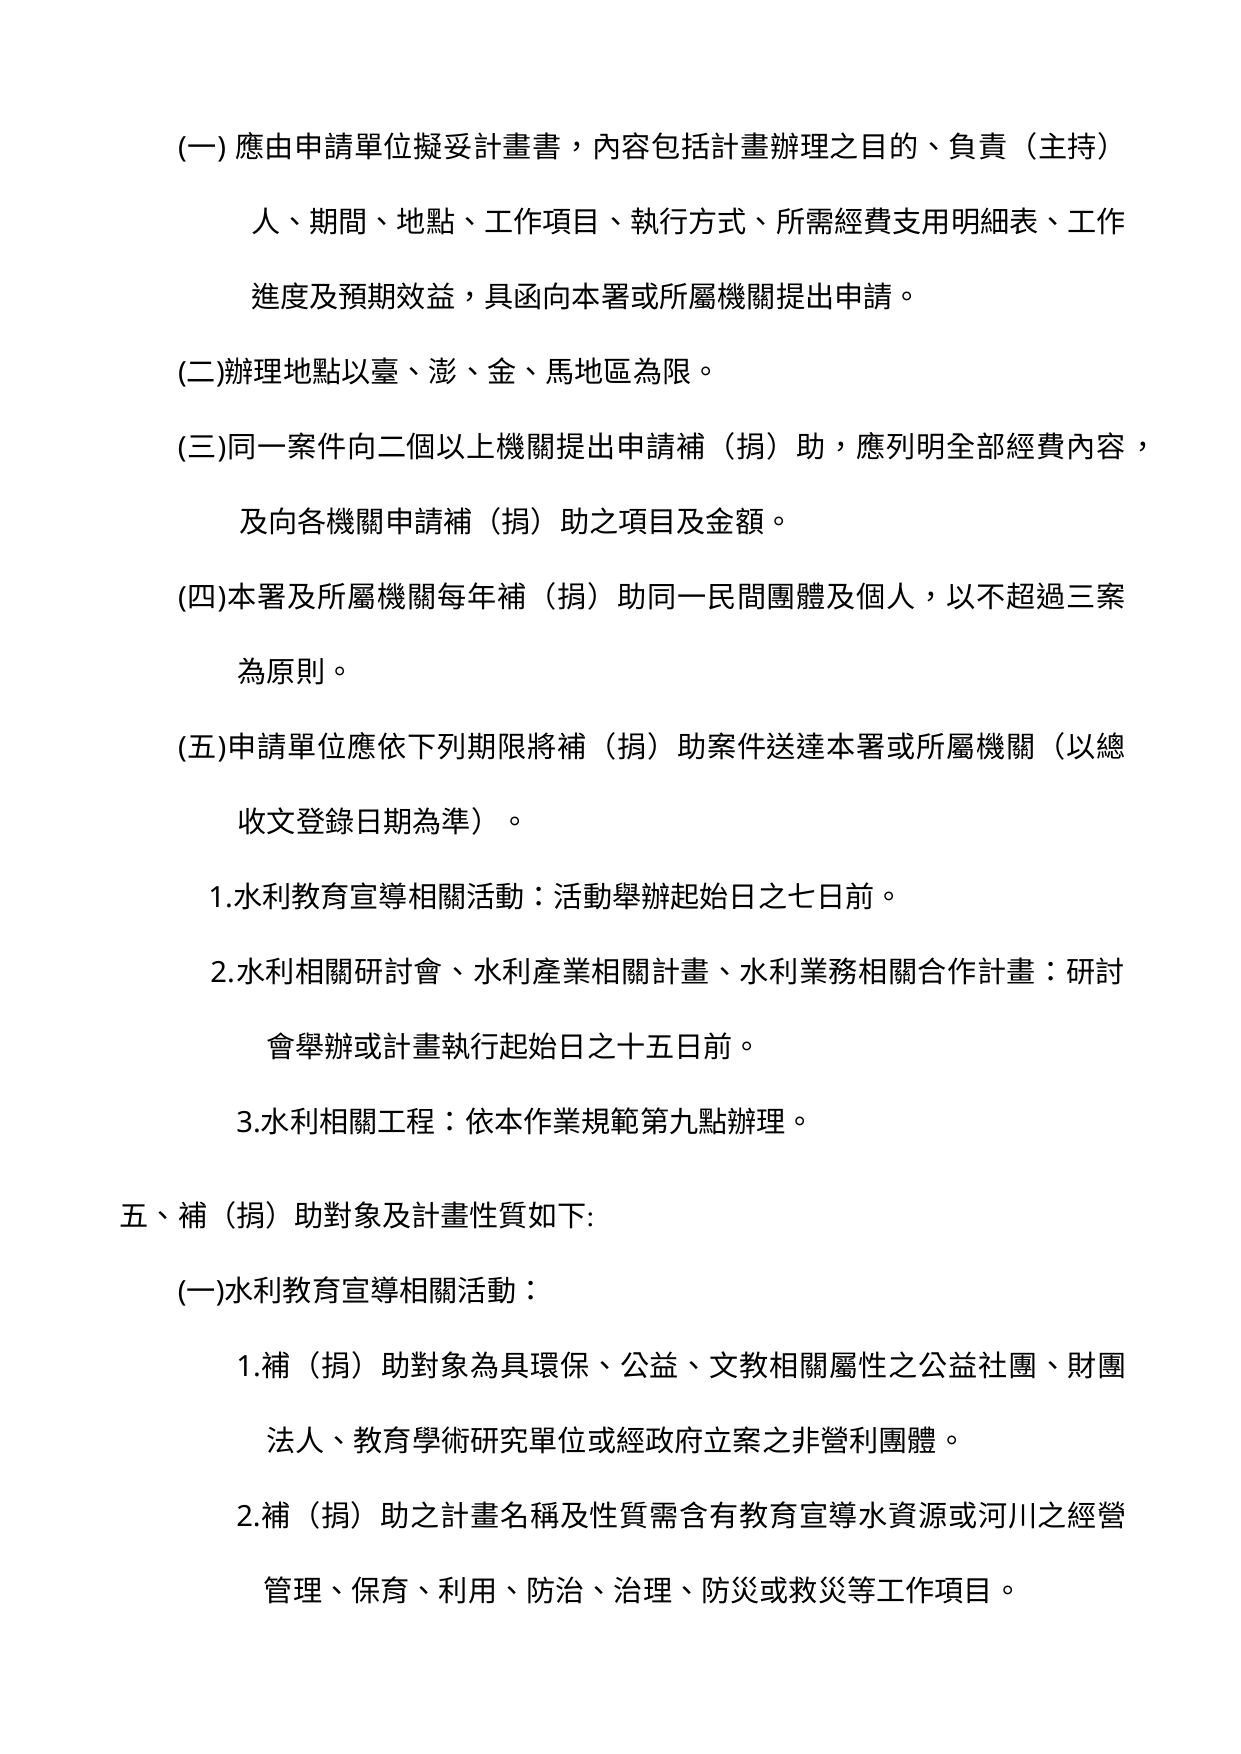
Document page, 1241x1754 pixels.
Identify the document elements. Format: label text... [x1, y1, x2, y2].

text 1.水利教育宣導相關活動：活動舉辦起始日之七日前。 [178, 851, 1128, 926]
text 五、補（捐）助對象及計畫性質如下: [119, 1169, 1128, 1244]
text 3.水利相關工程：依本作業規範第九點辦理。 [236, 1076, 1128, 1151]
text (五)申請單位應依下列期限將補（捐）助案件送達本署或所屬機關（以總收文登錄日期為準）。 [178, 701, 1128, 851]
text (二)辦理地點以臺、澎、金、馬地區為限。 [178, 326, 1128, 401]
text (一) 應由申請單位擬妥計畫書，內容包括計畫辦理之目的、負責（主持）人、期間、地點、工作項目、執行方式、所需經費支用明細表、工作進度及預期效益，具函向本署或所屬機關提出申請。 [178, 101, 1128, 326]
text 1.補（捐）助對象為具環保、公益、文教相關屬性之公益社團、財團法人、教育學術研究單位或經政府立案之非營利團體。 [236, 1319, 1128, 1469]
text 2.補（捐）助之計畫名稱及性質需含有教育宣導水資源或河川之經營、管理、保育、利用、防治、治理、防災或救災等工作項目。 [236, 1469, 1128, 1619]
text (三)同一案件向二個以上機關提出申請補（捐）助，應列明全部經費內容，及向各機關申請補（捐）助之項目及金額。 [178, 401, 1128, 551]
text (一)水利教育宣導相關活動： [178, 1244, 1128, 1319]
text (四)本署及所屬機關每年補（捐）助同一民間團體及個人，以不超過三案為原則。 [178, 551, 1128, 701]
text 2.水利相關研討會、水利產業相關計畫、水利業務相關合作計畫：研討會舉辦或計畫執行起始日之十五日前。 [178, 926, 1128, 1076]
